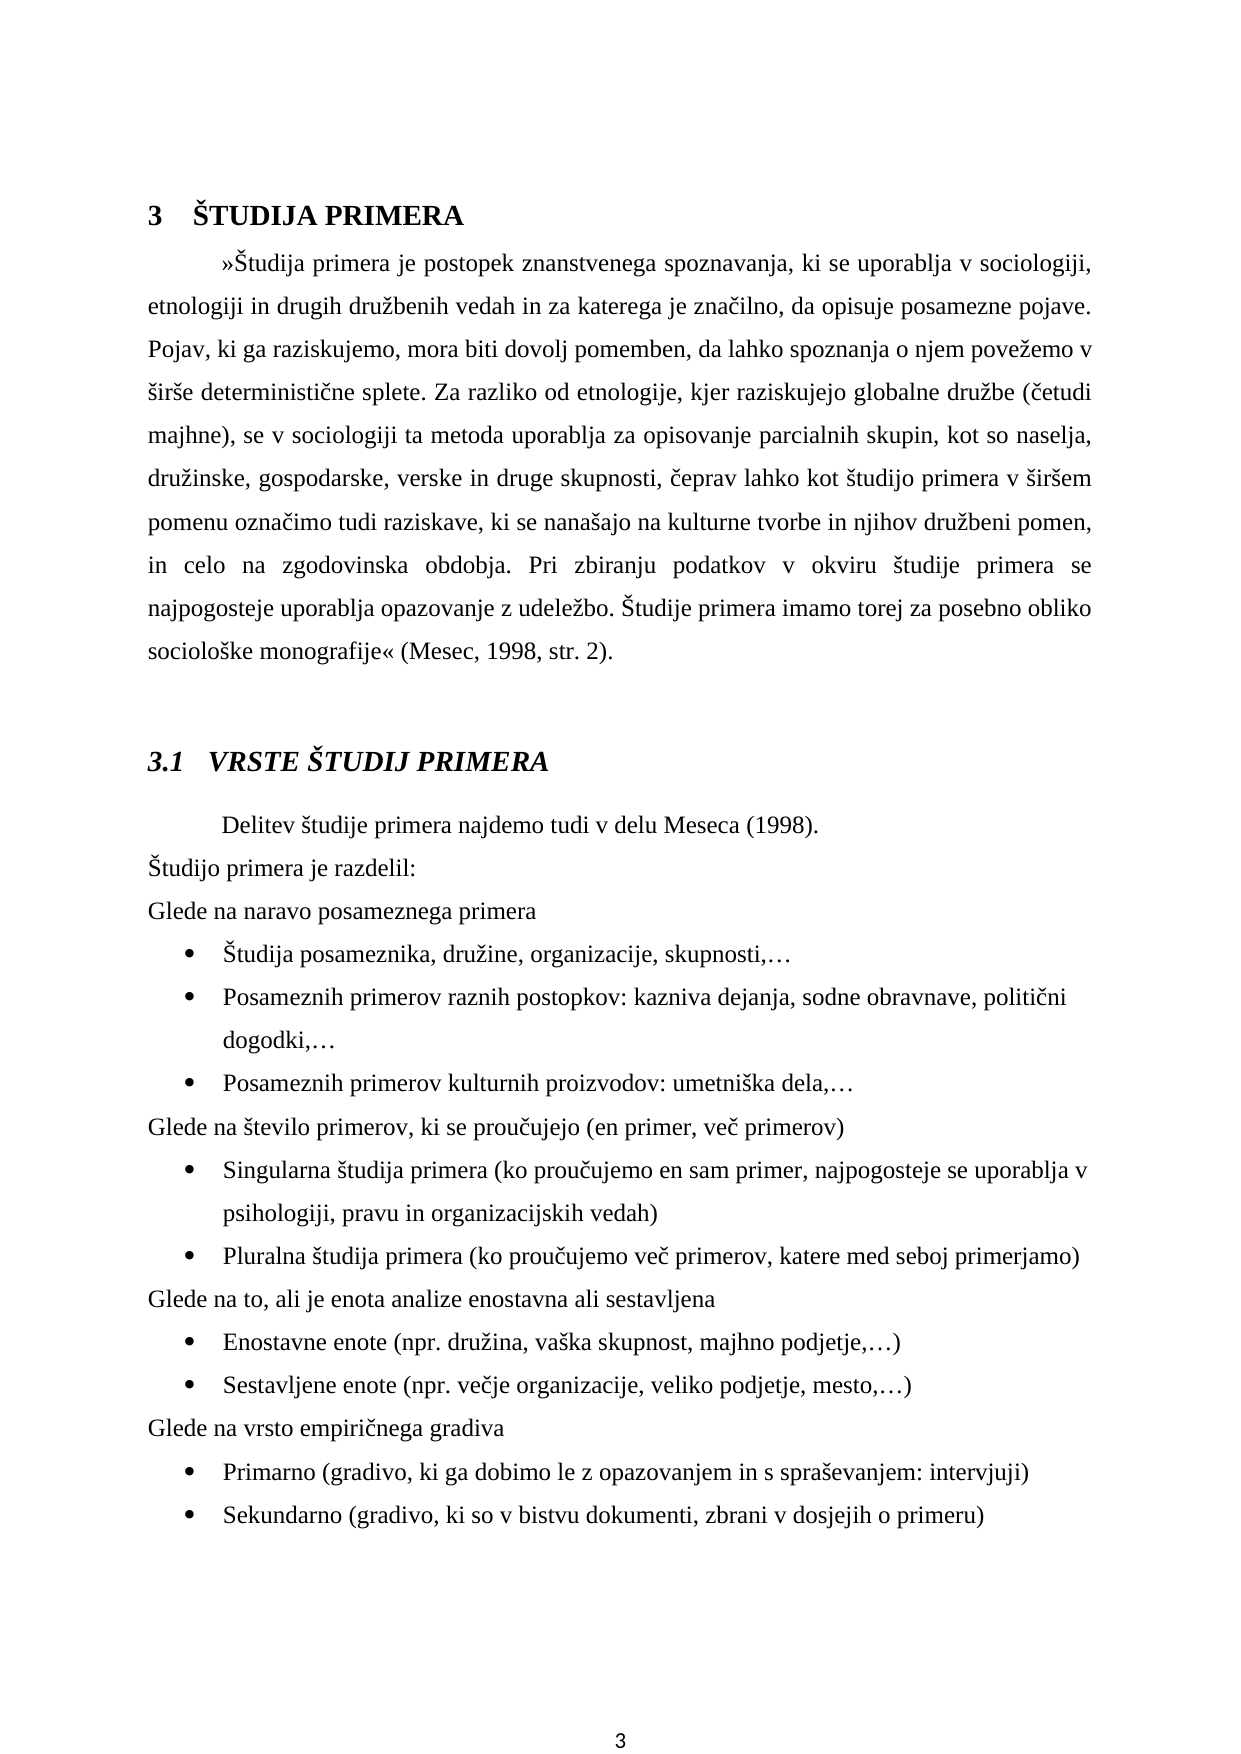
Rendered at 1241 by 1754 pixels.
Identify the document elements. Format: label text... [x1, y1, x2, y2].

text Glede na število primerov, ki se proučujejo (en primer, več primerov) [148, 1112, 1093, 1140]
list Posameznih primerov kulturnih proizvodov: umetniška dela,… [185, 1068, 1093, 1097]
list Študija posameznika, družine, organizacije, skupnosti,… [185, 939, 1093, 968]
text Glede na vrsto empiričnega gradiva [148, 1413, 1093, 1442]
list Posameznih primerov raznih postopkov: kazniva dejanja, sodne obravnave, politični dogodki,… [185, 982, 1093, 1054]
list Sekundarno (gradivo, ki so v bistvu dokumenti, zbrani v dosjejih o primeru) [185, 1500, 1093, 1528]
subtitle ŠTUDIJA PRIMERA [148, 198, 1093, 231]
text Glede na to, ali je enota analize enostavna ali sestavljena [148, 1284, 1093, 1313]
text »Študija primera je postopek znanstvenega spoznavanja, ki se uporablja v sociologiji, etnologiji in drugih družbenih vedah in za katerega je značilno, da opisuje posamezne pojave. Pojav, ki ga raziskujemo, mora biti dovolj pomemben, da lahko spoznanja o njem povežemo v širše deterministične splete. Za razliko od etnologije, kjer raziskujejo globalne družbe (četudi majhne), se v sociologiji ta metoda uporablja za opisovanje parcialnih skupin, kot so naselja, družinske, gospodarske, verske in druge skupnosti, čeprav lahko kot študijo primera v širšem pomenu označimo tudi raziskave, ki se nanašajo na kulturne tvorbe in njihov družbeni pomen, in celo na zgodovinska obdobja. Pri zbiranju podatkov v okviru študije primera se najpogosteje uporablja opazovanje z udeležbo. Študije primera imamo torej za posebno obliko sociološke monografije« (Mesec, 1998, str. 2). [148, 248, 1093, 665]
list Singularna študija primera (ko proučujemo en sam primer, najpogosteje se uporablja v psihologiji, pravu in organizacijskih vedah) [185, 1155, 1093, 1227]
text Študijo primera je razdelil: [148, 853, 1093, 882]
list Enostavne enote (npr. družina, vaška skupnost, majhno podjetje,…) [185, 1327, 1093, 1356]
list Sestavljene enote (npr. večje organizacije, veliko podjetje, mesto,…) [185, 1370, 1093, 1399]
subtitle VRSTE ŠTUDIJ PRIMERA [148, 744, 1093, 777]
list Primarno (gradivo, ki ga dobimo le z opazovanjem in s spraševanjem: intervjuji) [185, 1457, 1093, 1485]
text Delitev študije primera najdemo tudi v delu Meseca (1998). [148, 810, 1093, 838]
text Glede na naravo posameznega primera [148, 896, 1093, 925]
list Pluralna študija primera (ko proučujemo več primerov, katere med seboj primerjamo) [185, 1241, 1093, 1270]
